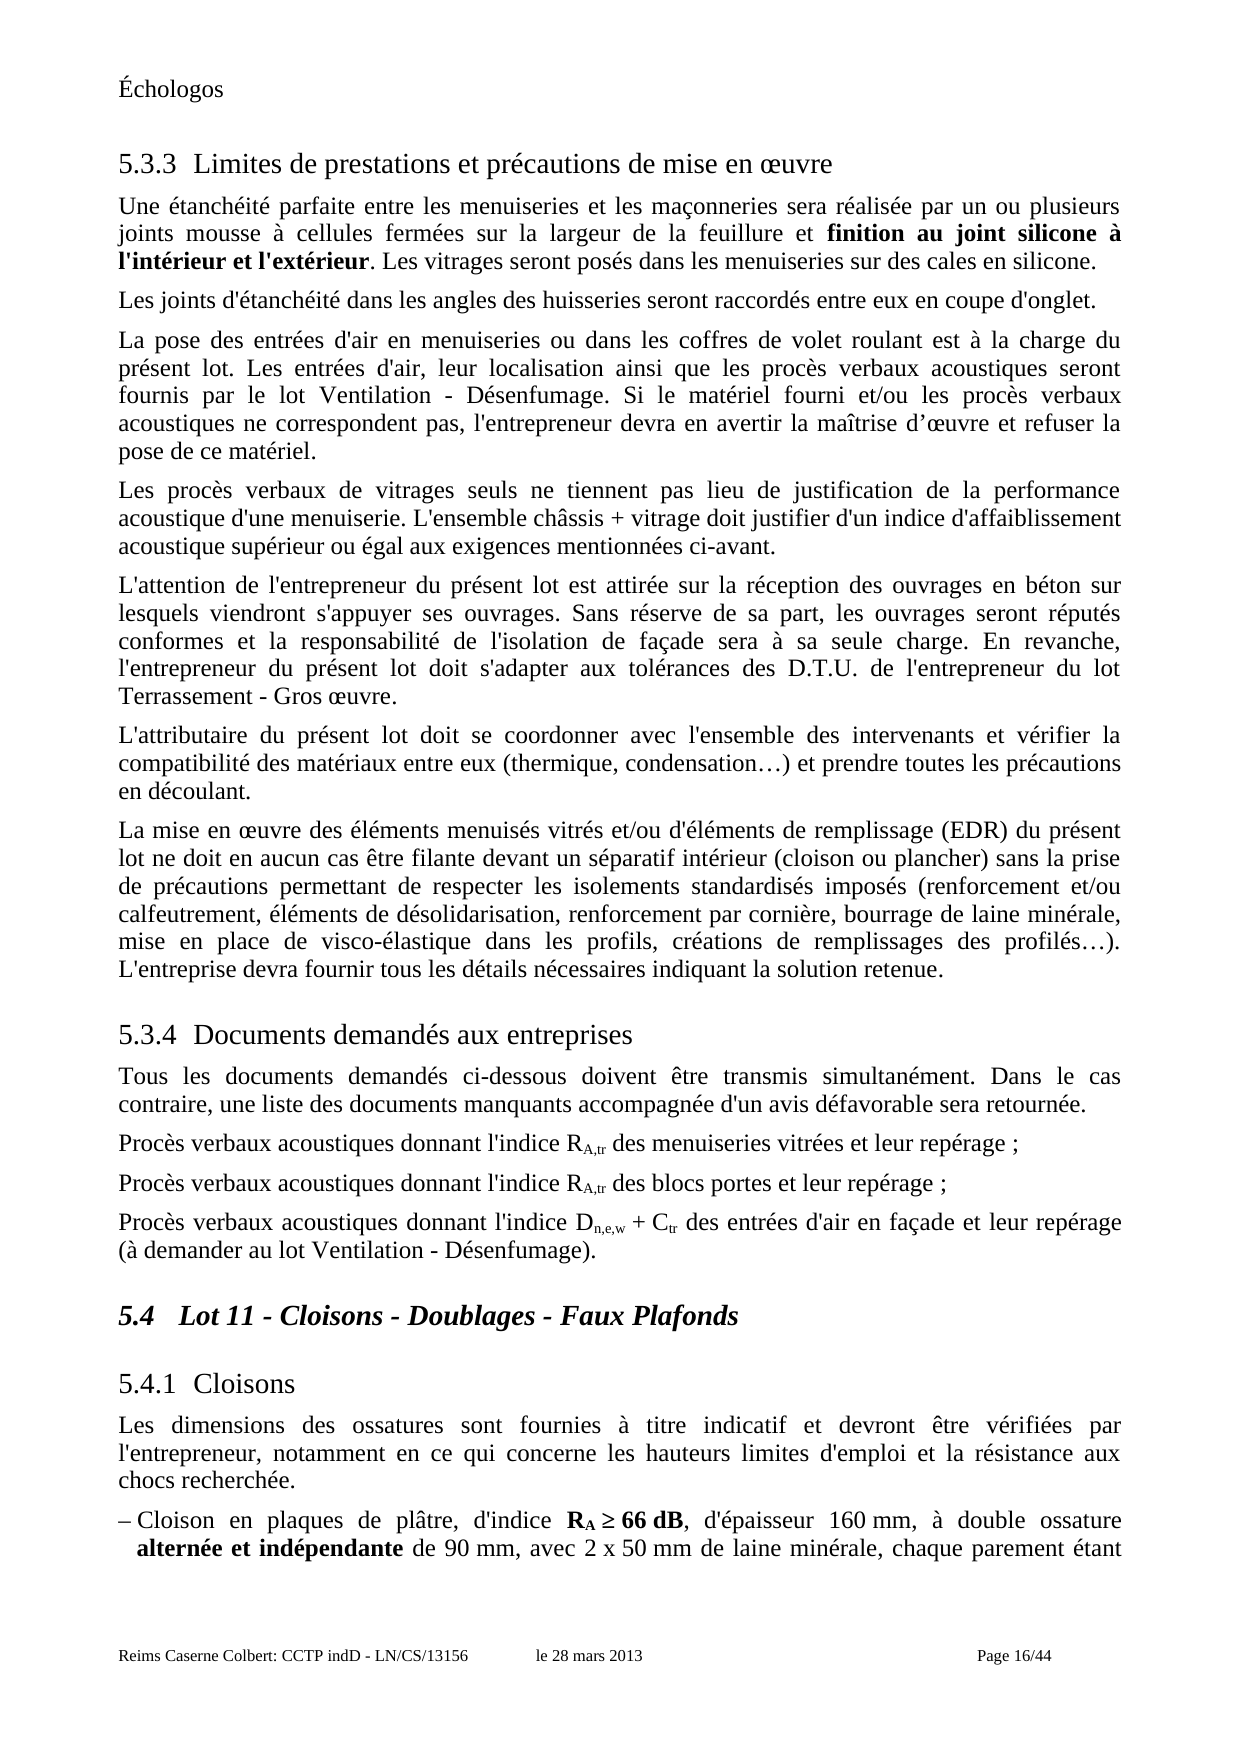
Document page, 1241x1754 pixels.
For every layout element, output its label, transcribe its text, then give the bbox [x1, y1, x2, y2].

text Procès verbaux acoustiques donnant l'indice Dn,e,w + Ctr des entrées d'air en façade et leur repérage (à demander au lot Ventilation - Désenfumage). [118, 1208, 1122, 1264]
subtitle Documents demandés aux entreprises [118, 1018, 1122, 1051]
text L'attention de l'entrepreneur du présent lot est attirée sur la réception des ouvrages en béton sur lesquels viendront s'appuyer ses ouvrages. Sans réserve de sa part, les ouvrages seront réputés conformes et la responsabilité de l'isolation de façade sera à sa seule charge. En revanche, l'entrepreneur du présent lot doit s'adapter aux tolérances des D.T.U. de l'entrepreneur du lot Terrassement - Gros œuvre. [118, 571, 1122, 710]
subtitle Cloisons [118, 1367, 1122, 1399]
text – Cloison en plaques de plâtre, d'indice RA ≥ 66 dB, d'épaisseur 160 mm, à double ossature alternée et indépendante de 90 mm, avec 2 x 50 mm de laine minérale, chaque parement étant [118, 1506, 1122, 1561]
text Les joints d'étanchéité dans les angles des huisseries seront raccordés entre eux en coupe d'onglet. [118, 287, 1122, 314]
text Les dimensions des ossatures sont fournies à titre indicatif et devront être vérifiées par l'entrepreneur, notamment en ce qui concerne les hauteurs limites d'emploi et la résistance aux chocs recherchée. [118, 1411, 1122, 1494]
text Les procès verbaux de vitrages seuls ne tiennent pas lieu de justification de la performance acoustique d'une menuiserie. L'ensemble châssis + vitrage doit justifier d'un indice d'affaiblissement acoustique supérieur ou égal aux exigences mentionnées ci-avant. [118, 476, 1122, 559]
text La pose des entrées d'air en menuiseries ou dans les coffres de volet roulant est à la charge du présent lot. Les entrées d'air, leur localisation ainsi que les procès verbaux acoustiques seront fournis par le lot Ventilation - Désenfumage. Si le matériel fourni et/ou les procès verbaux acoustiques ne correspondent pas, l'entrepreneur devra en avertir la maîtrise d’œuvre et refuser la pose de ce matériel. [118, 326, 1122, 465]
text Tous les documents demandés ci-dessous doivent être transmis simultanément. Dans le cas contraire, une liste des documents manquants accompagnée d'un avis défavorable sera retournée. [118, 1062, 1122, 1118]
text La mise en œuvre des éléments menuisés vitrés et/ou d'éléments de remplissage (EDR) du présent lot ne doit en aucun cas être filante devant un séparatif intérieur (cloison ou plancher) sans la prise de précautions permettant de respecter les isolements standardisés imposés (renforcement et/ou calfeutrement, éléments de désolidarisation, renforcement par cornière, bourrage de laine minérale, mise en place de visco-élastique dans les profils, créations de remplissages des profilés…). L'entreprise devra fournir tous les détails nécessaires indiquant la solution retenue. [118, 817, 1122, 983]
text Une étanchéité parfaite entre les menuiseries et les maçonneries sera réalisée par un ou plusieurs joints mousse à cellules fermées sur la largeur de la feuillure et finition au joint silicone à l'intérieur et l'extérieur. Les vitrages seront posés dans les menuiseries sur des cales en silicone. [118, 192, 1122, 275]
subtitle Limites de prestations et précautions de mise en œuvre [118, 148, 1122, 180]
text Procès verbaux acoustiques donnant l'indice RA,tr des blocs portes et leur repérage ; [118, 1169, 1122, 1197]
subtitle Lot 11 - Cloisons - Doublages - Faux Plafonds [118, 1299, 1122, 1332]
text L'attributaire du présent lot doit se coordonner avec l'ensemble des intervenants et vérifier la compatibilité des matériaux entre eux (thermique, condensation…) et prendre toutes les précautions en découlant. [118, 722, 1122, 805]
text Procès verbaux acoustiques donnant l'indice RA,tr des menuiseries vitrées et leur repérage ; [118, 1129, 1122, 1157]
